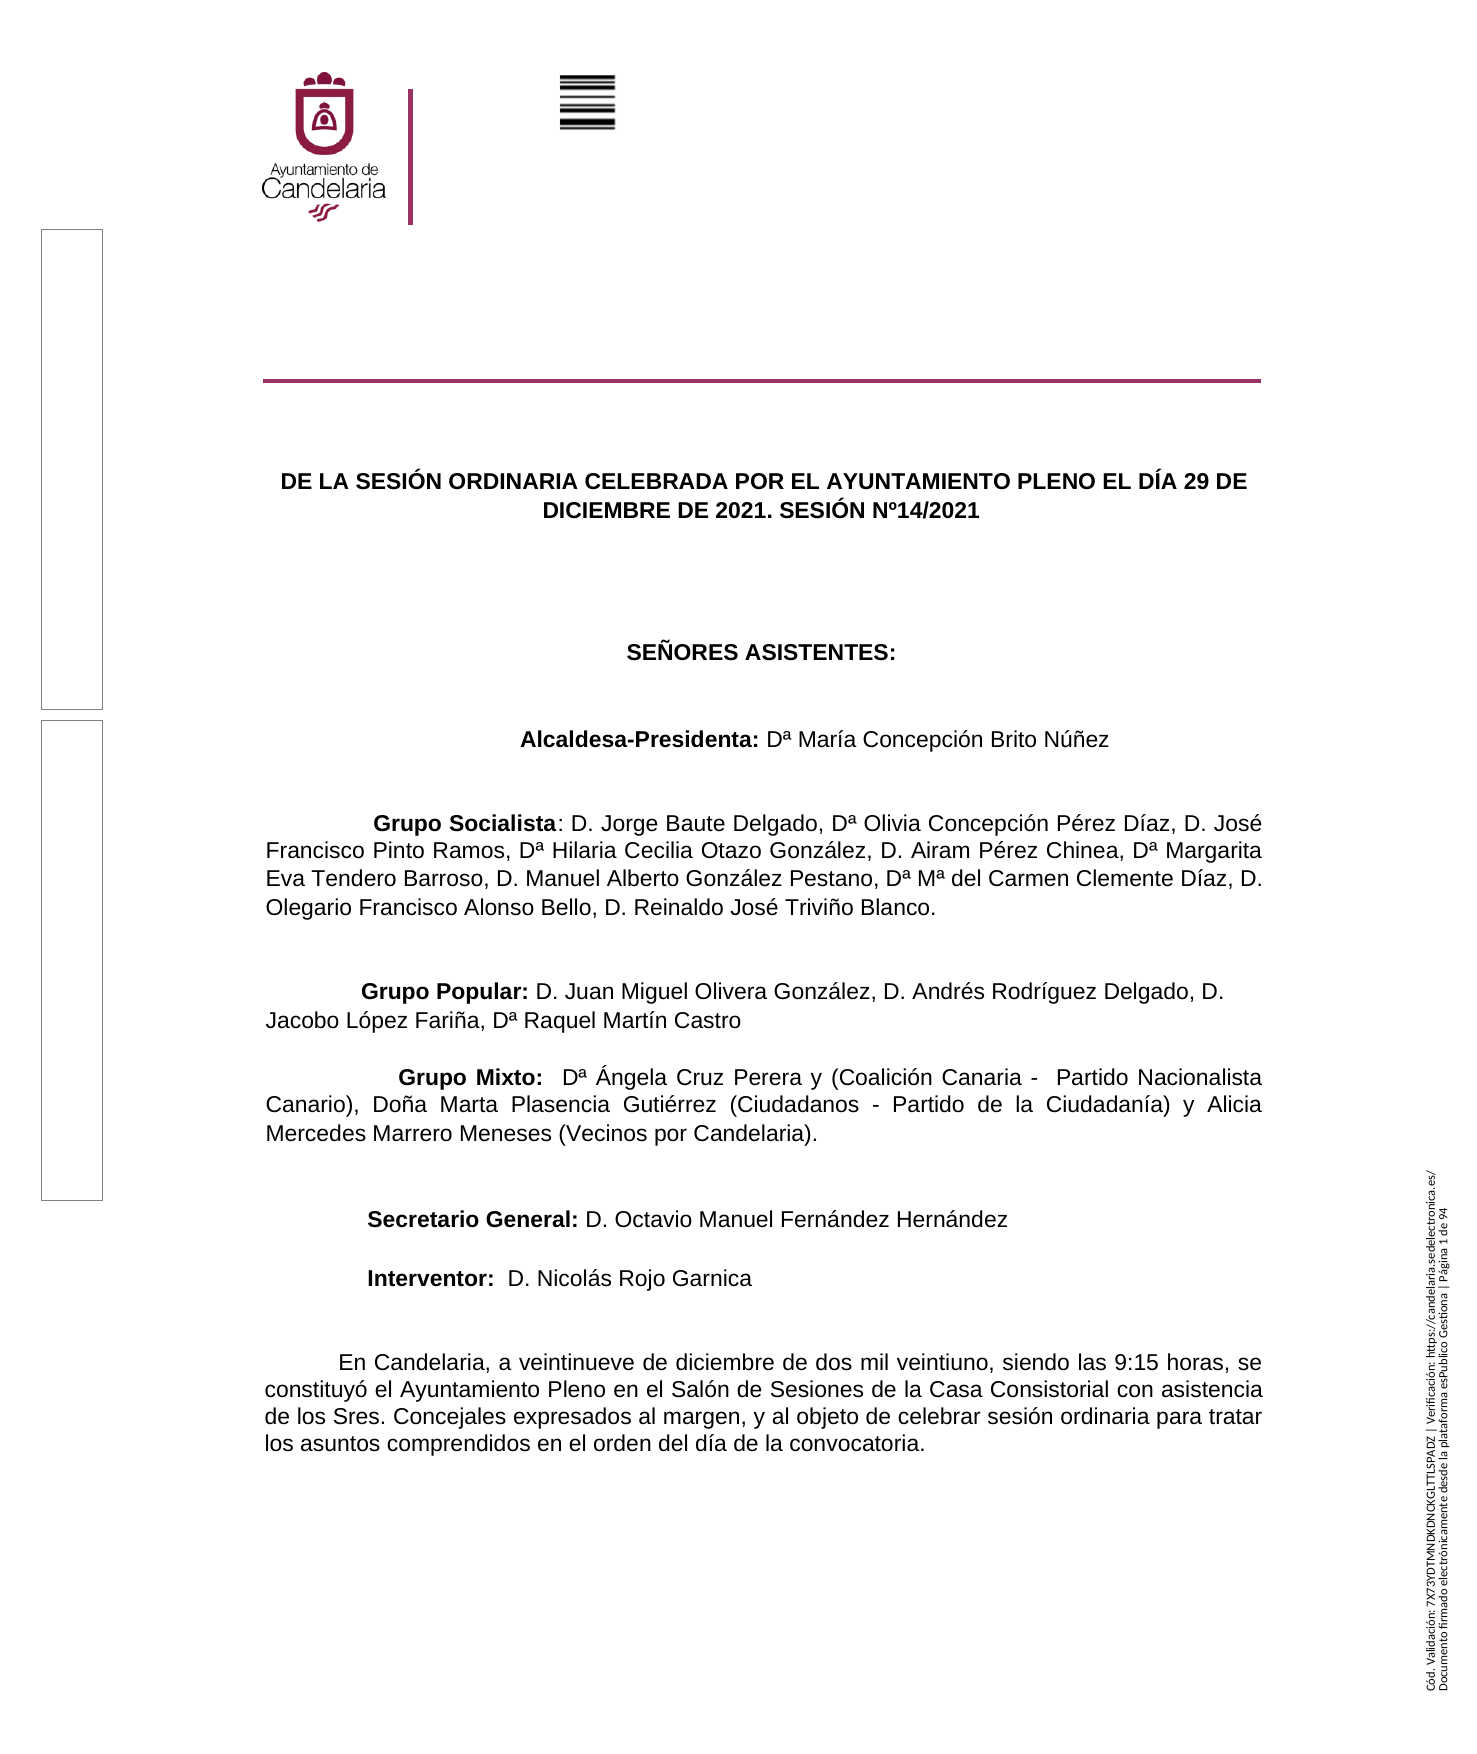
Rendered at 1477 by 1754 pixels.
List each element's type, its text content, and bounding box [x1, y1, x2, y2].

text En Candelaria, a veintinueve de diciembre de dos mil veintiuno, siendo las 9:15 horas, se constituyó el Ayuntamiento Pleno en el Salón de Sesiones de la Casa Consistorial con asistencia de los Sres. Concejales expresados al margen, y al objeto de celebrar sesión ordinaria para tratar los asuntos comprendidos en el orden del día de la convocatoria. [264, 1349, 1263, 1457]
text Grupo Popular: D. Juan Miguel Olivera González, D. Andrés Rodríguez Delgado, D. [265, 978, 1263, 1004]
text Alcaldesa-Presidenta: Dª María Concepción Brito Núñez [265, 724, 1263, 753]
text Jacobo López Fariña, Dª Raquel Martín Castro [265, 1006, 1263, 1034]
text Grupo Mixto: Dª Ángela Cruz Perera y (Coalición Canaria - Partido Nacionalista Canario), Doña Marta Plasencia Gutiérrez (Ciudadanos - Partido de la Ciudadanía) y Alicia Mercedes Marrero Meneses (Vecinos por Candelaria). [265, 1064, 1263, 1147]
text Interventor: D. Nicolás Rojo Garnica [265, 1263, 1263, 1291]
text Grupo Socialista: D. Jorge Baute Delgado, Dª Olivia Concepción Pérez Díaz, D. José Francisco Pinto Ramos, Dª Hilaria Cecilia Otazo González, D. Airam Pérez Chinea, Dª Margarita Eva Tendero Barroso, D. Manuel Alberto González Pestano, Dª Mª del Carmen Clemente Díaz, D. Olegario Francisco Alonso Bello, D. Reinaldo José Triviño Blanco. [265, 810, 1263, 920]
text ACTA [265, 351, 1269, 379]
text Secretario General: D. Octavio Manuel Fernández Hernández [265, 1204, 1263, 1233]
text SEÑORES ASISTENTES: [266, 639, 1262, 665]
subtitle DE LA SESIÓN ORDINARIA CELEBRADA POR EL AYUNTAMIENTO PLENO EL DÍA 29 DE DICIEMBRE DE 2021. SESIÓN Nº14/2021 [266, 468, 1262, 524]
